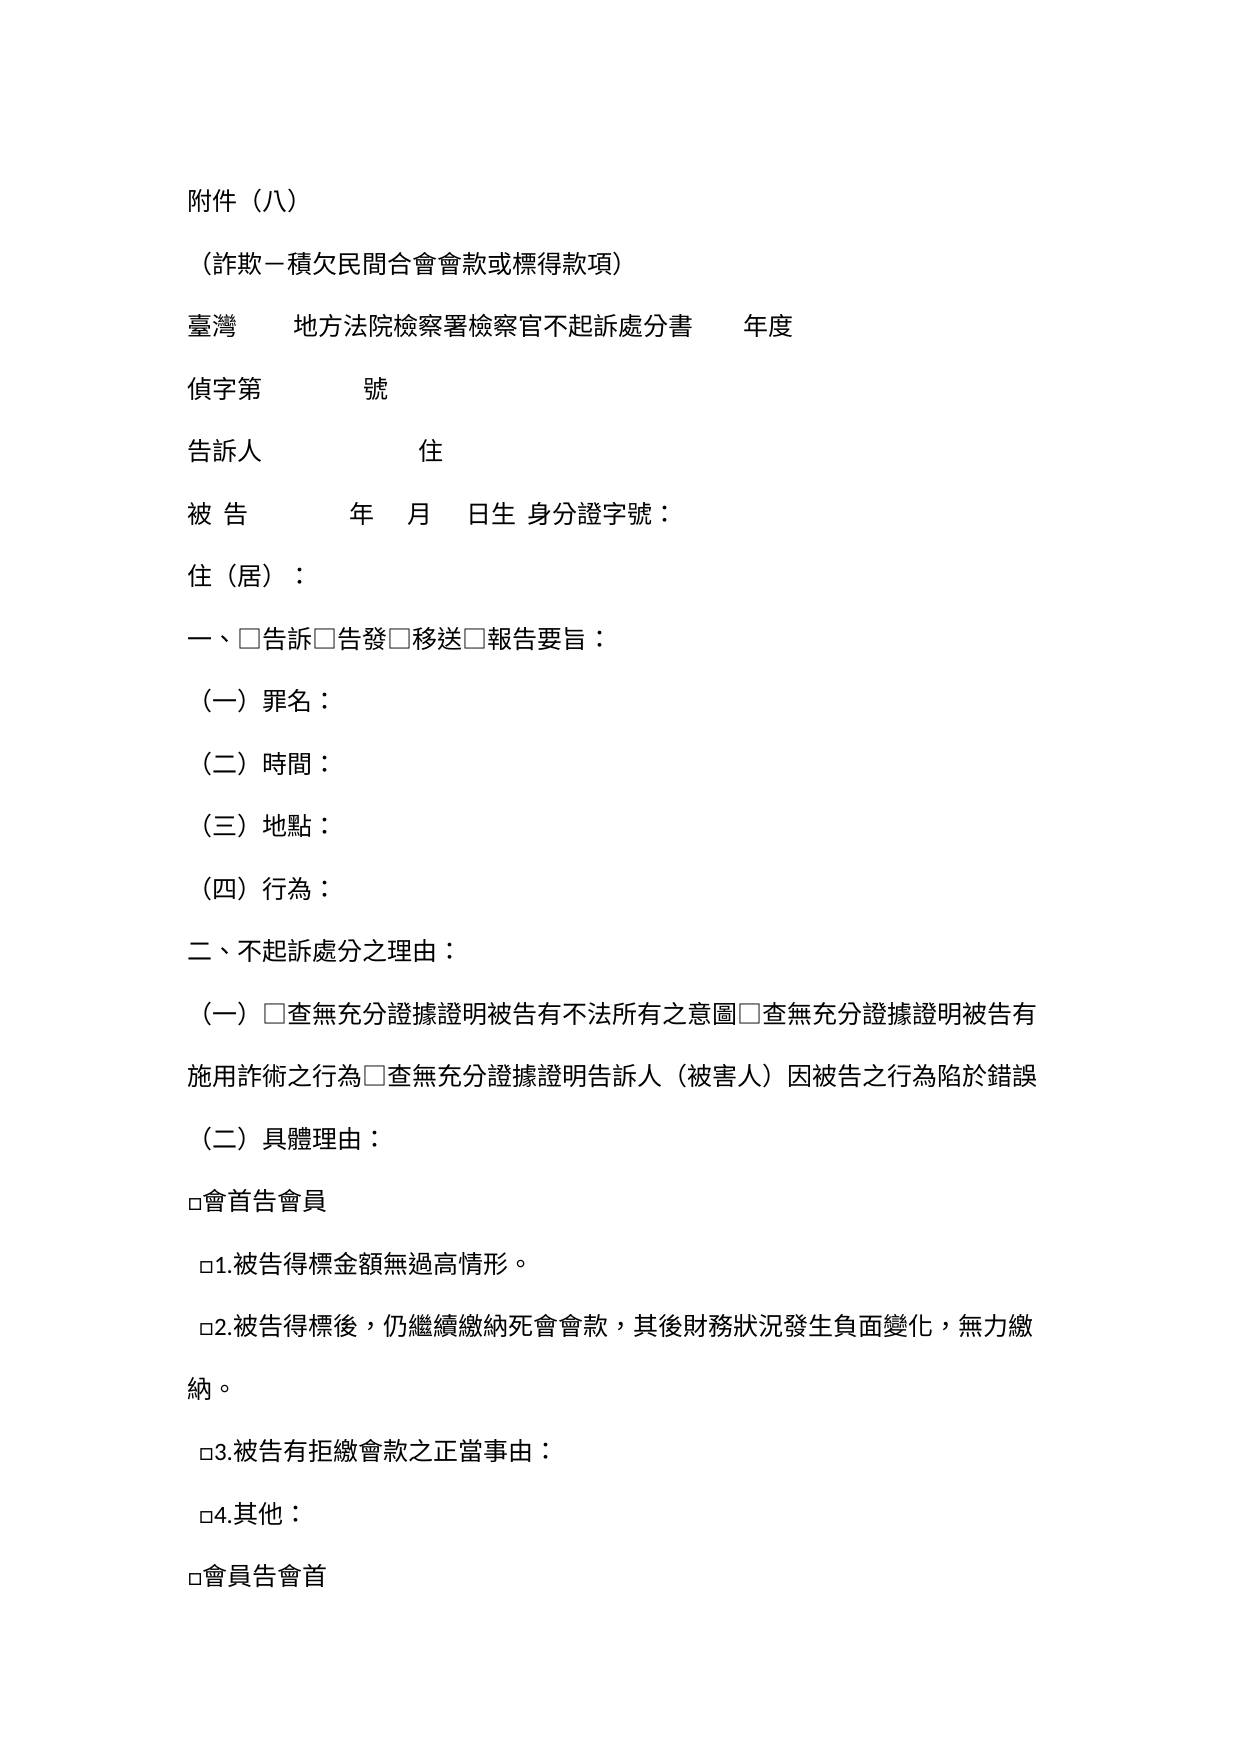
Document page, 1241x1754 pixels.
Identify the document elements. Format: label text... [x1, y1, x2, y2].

text □4.其他： [187, 1471, 1053, 1533]
text （三）地點： [187, 783, 1053, 846]
text □會員告會首 [187, 1533, 1053, 1596]
text 臺灣 地方法院檢察署檢察官不起訴處分書 年度 [187, 283, 1053, 346]
text □會首告會員 [187, 1158, 1053, 1221]
text （一）□查無充分證據證明被告有不法所有之意圖□查無充分證據證明被告有施用詐術之行為□查無充分證據證明告訴人（被害人）因被告之行為陷於錯誤 [187, 971, 1053, 1096]
text （四）行為： [187, 846, 1053, 908]
text 告訴人 住 [187, 408, 1053, 471]
text 附件（八） [187, 158, 1053, 221]
text （二）具體理由： [187, 1096, 1053, 1158]
text （一）罪名： [187, 658, 1053, 721]
text 被 告 年 月 日生 身分證字號： [187, 471, 1053, 533]
text 偵字第 號 [187, 346, 1053, 408]
text □2.被告得標後，仍繼續繳納死會會款，其後財務狀況發生負面變化，無力繳納。 [187, 1283, 1053, 1408]
text 住（居）： [187, 533, 1053, 596]
text 二、不起訴處分之理由： [187, 908, 1053, 971]
text （二）時間： [187, 721, 1053, 783]
text □1.被告得標金額無過高情形。 [187, 1221, 1053, 1283]
text （詐欺－積欠民間合會會款或標得款項） [187, 221, 1053, 283]
text □3.被告有拒繳會款之正當事由： [187, 1408, 1053, 1471]
text 一、□告訴□告發□移送□報告要旨： [187, 596, 1053, 658]
